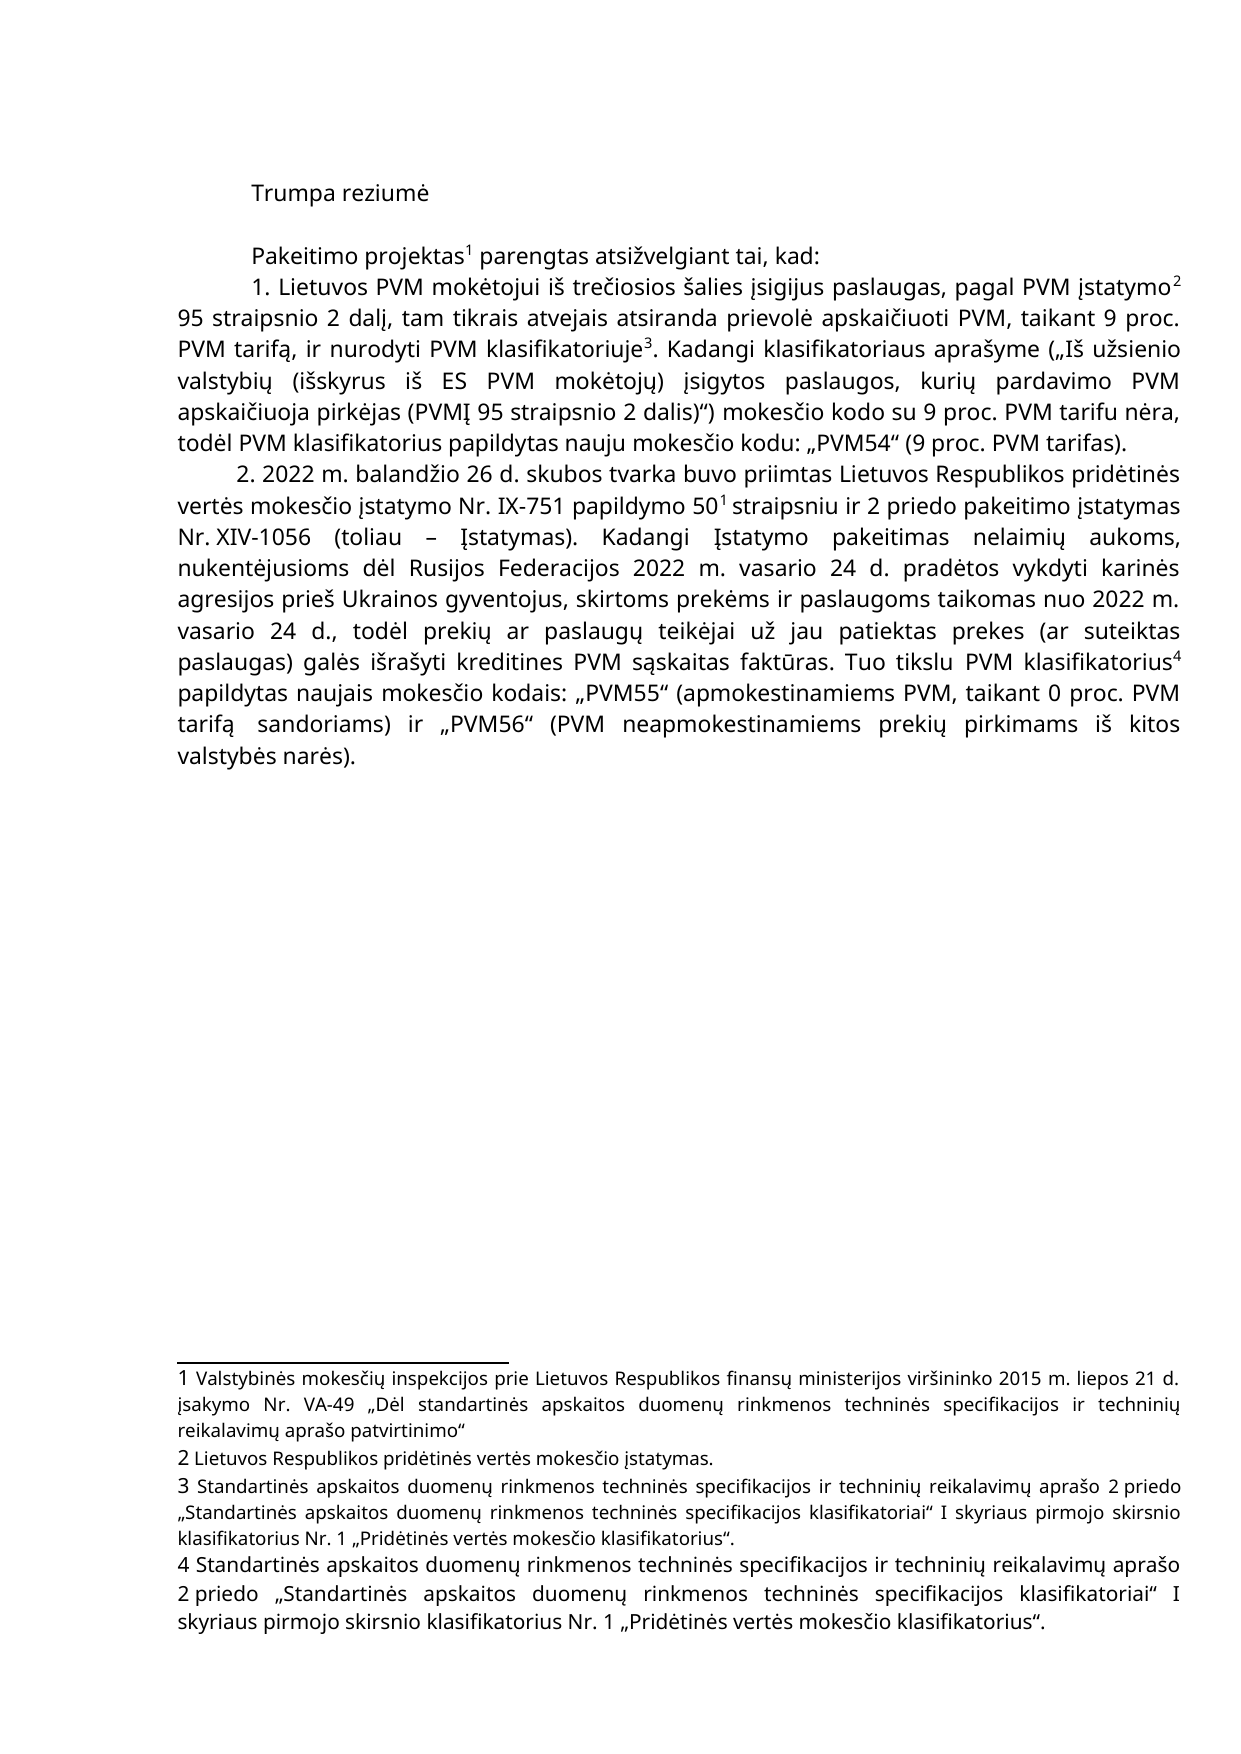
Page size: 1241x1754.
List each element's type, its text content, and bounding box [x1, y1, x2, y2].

text 2. 2022 m. balandžio 26 d. skubos tvarka buvo priimtas Lietuvos Respublikos pridėtinės vertės mokesčio įstatymo Nr. IX-751 papildymo 501 straipsniu ir 2 priedo pakeitimo įstatymas Nr. XIV-1056 (toliau – Įstatymas). Kadangi Įstatymo pakeitimas nelaimių aukoms, nukentėjusioms dėl Rusijos Federacijos 2022 m. vasario 24 d. pradėtos vykdyti karinės agresijos prieš Ukrainos gyventojus, skirtoms prekėms ir paslaugoms taikomas nuo 2022 m. vasario 24 d., todėl prekių ar paslaugų teikėjai už jau patiektas prekes (ar suteiktas paslaugas) galės išrašyti kreditines PVM sąskaitas faktūras. Tuo tikslu PVM klasifikatorius papildytas naujais mokesčio kodais: „PVM55“ (apmokestinamiems PVM, taikant 0 proc. PVM tarifą sandoriams) ir „PVM56“ (PVM neapmokestinamiems prekių pirkimams iš kitos valstybės narės). [177, 458, 1181, 771]
text Pakeitimo projektas parengtas atsižvelgiant tai, kad: [177, 240, 1181, 271]
text Standartinės apskaitos duomenų rinkmenos techninės specifikacijos ir techninių reikalavimų aprašo 2 priedo „Standartinės apskaitos duomenų rinkmenos techninės specifikacijos klasifikatoriai“ I skyriaus pirmojo skirsnio klasifikatorius Nr. 1 „Pridėtinės vertės mokesčio klasifikatorius“. [177, 1471, 1181, 1551]
text 1. Lietuvos PVM mokėtojui iš trečiosios šalies įsigijus paslaugas, pagal PVM įstatymo 95 straipsnio 2 dalį, tam tikrais atvejais atsiranda prievolė apskaičiuoti PVM, taikant 9 proc. PVM tarifą, ir nurodyti PVM klasifikatoriuje. Kadangi klasifikatoriaus aprašyme („Iš užsienio valstybių (išskyrus iš ES PVM mokėtojų) įsigytos paslaugos, kurių pardavimo PVM apskaičiuoja pirkėjas (PVMĮ 95 straipsnio 2 dalis)“) mokesčio kodo su 9 proc. PVM tarifu nėra, todėl PVM klasifikatorius papildytas nauju mokesčio kodu: „PVM54“ (9 proc. PVM tarifas). [177, 271, 1181, 458]
text Trumpa reziumė [177, 177, 1181, 208]
text Lietuvos Respublikos pridėtinės vertės mokesčio įstatymas. [177, 1443, 1181, 1471]
text Standartinės apskaitos duomenų rinkmenos techninės specifikacijos ir techninių reikalavimų aprašo 2 priedo „Standartinės apskaitos duomenų rinkmenos techninės specifikacijos klasifikatoriai“ I skyriaus pirmojo skirsnio klasifikatorius Nr. 1 „Pridėtinės vertės mokesčio klasifikatorius“. [177, 1551, 1181, 1636]
text Valstybinės mokesčių inspekcijos prie Lietuvos Respublikos finansų ministerijos viršininko 2015 m. liepos 21 d. įsakymo Nr. VA-49 „Dėl standartinės apskaitos duomenų rinkmenos techninės specifikacijos ir techninių reikalavimų aprašo patvirtinimo“ [177, 1363, 1181, 1443]
